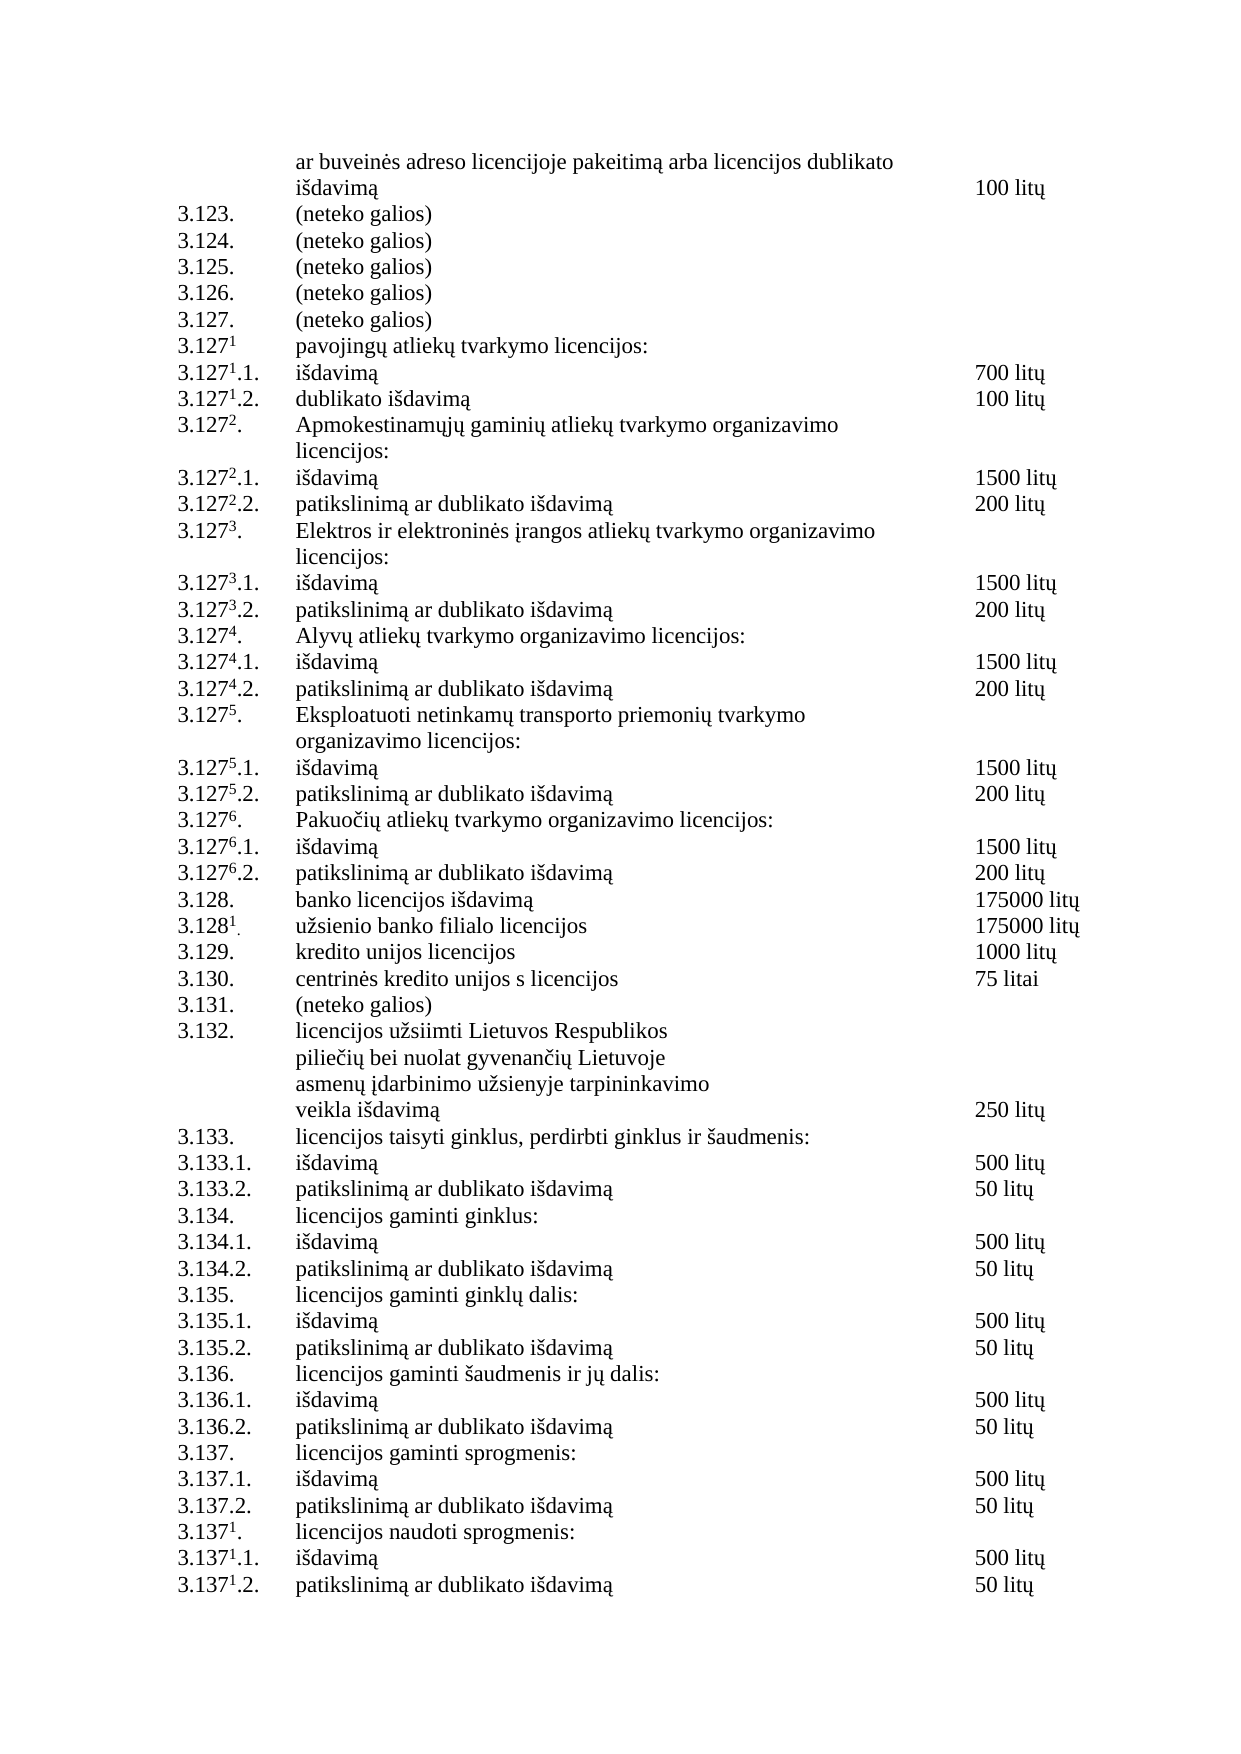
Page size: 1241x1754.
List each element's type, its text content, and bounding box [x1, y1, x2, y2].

text 3.131. (neteko galios) [177, 991, 1122, 1017]
text 3.1272.1. išdavimą 1500 litų [177, 464, 1122, 490]
text piliečių bei nuolat gyvenančių Lietuvoje [177, 1044, 1122, 1070]
text 3.1371.2. patikslinimą ar dublikato išdavimą 50 litų [177, 1571, 1122, 1597]
text 3.1271.2. dublikato išdavimą 100 litų [177, 385, 1122, 411]
text 3.137.1. išdavimą 500 litų [177, 1465, 1122, 1492]
text 3.1273.2. patikslinimą ar dublikato išdavimą 200 litų [177, 596, 1122, 622]
text 3.1274.1. išdavimą 1500 litų [177, 648, 1122, 675]
text 3.135. licencijos gaminti ginklų dalis: [177, 1281, 1122, 1307]
text 3.129. kredito unijos licencijos 1000 litų [177, 938, 1122, 965]
text 3.1272. Apmokestinamųjų gaminių atliekų tvarkymo organizavimo [177, 411, 1122, 438]
text 3.1272.2. patikslinimą ar dublikato išdavimą 200 litų [177, 490, 1122, 517]
text 3.126. (neteko galios) [177, 279, 1122, 306]
text 3.1271.1. išdavimą 700 litų [177, 358, 1122, 385]
text 3.123. (neteko galios) [177, 200, 1122, 227]
text 3.132. licencijos užsiimti Lietuvos Respublikos [177, 1017, 1122, 1044]
text 3.1274.2. patikslinimą ar dublikato išdavimą 200 litų [177, 675, 1122, 701]
text 3.137. licencijos gaminti sprogmenis: [177, 1439, 1122, 1465]
text ar buveinės adreso licencijoje pakeitimą arba licencijos dublikato [177, 148, 1122, 174]
text išdavimą 100 litų [177, 174, 1122, 200]
text 3.1275. Eksploatuoti netinkamų transporto priemonių tvarkymo [177, 701, 1122, 727]
text 3.1276. Pakuočių atliekų tvarkymo organizavimo licencijos: [177, 807, 1122, 833]
text 3.137.2. patikslinimą ar dublikato išdavimą 50 litų [177, 1492, 1122, 1518]
text licencijos: [177, 543, 1122, 569]
text 3.135.2. patikslinimą ar dublikato išdavimą 50 litų [177, 1334, 1122, 1360]
text 3.130. centrinės kredito unijos s licencijos 75 litai [177, 965, 1122, 991]
text 3.134.1. išdavimą 500 litų [177, 1228, 1122, 1254]
text licencijos: [177, 438, 1122, 464]
text 3.1371.1. išdavimą 500 litų [177, 1544, 1122, 1571]
text 3.1276.1. išdavimą 1500 litų [177, 833, 1122, 859]
text 3.133. licencijos taisyti ginklus, perdirbti ginklus ir šaudmenis: [177, 1123, 1122, 1149]
text 3.1273. Elektros ir elektroninės įrangos atliekų tvarkymo organizavimo [177, 517, 1122, 543]
text 3.136.2. patikslinimą ar dublikato išdavimą 50 litų [177, 1413, 1122, 1439]
text 3.127. (neteko galios) [177, 306, 1122, 332]
text 3.136. licencijos gaminti šaudmenis ir jų dalis: [177, 1360, 1122, 1386]
text veikla išdavimą 250 litų [295, 1096, 1122, 1123]
text 3.133.2. patikslinimą ar dublikato išdavimą 50 litų [177, 1176, 1122, 1202]
text 3.135.1. išdavimą 500 litų [177, 1307, 1122, 1334]
text 3.1275.1. išdavimą 1500 litų [177, 754, 1122, 780]
text 3.124. (neteko galios) [177, 227, 1122, 253]
text 3.1275.2. patikslinimą ar dublikato išdavimą 200 litų [177, 780, 1122, 807]
text 3.1271 pavojingų atliekų tvarkymo licencijos: [177, 332, 1122, 358]
text 3.128. banko licencijos išdavimą 175000 litų [177, 886, 1122, 912]
text organizavimo licencijos: [177, 727, 1122, 754]
text 3.1273.1. išdavimą 1500 litų [177, 569, 1122, 596]
text asmenų įdarbinimo užsienyje tarpininkavimo [177, 1070, 1122, 1096]
text 3.1274. Alyvų atliekų tvarkymo organizavimo licencijos: [177, 622, 1122, 648]
text 3.125. (neteko galios) [177, 253, 1122, 279]
text 3.1276.2. patikslinimą ar dublikato išdavimą 200 litų [177, 859, 1122, 886]
text 3.1281. užsienio banko filialo licencijos 175000 litų [177, 912, 1122, 938]
text 3.1371. licencijos naudoti sprogmenis: [177, 1518, 1122, 1544]
text 3.134.2. patikslinimą ar dublikato išdavimą 50 litų [177, 1254, 1122, 1281]
text 3.136.1. išdavimą 500 litų [177, 1386, 1122, 1413]
text 3.133.1. išdavimą 500 litų [177, 1149, 1122, 1176]
text 3.134. licencijos gaminti ginklus: [177, 1202, 1122, 1228]
